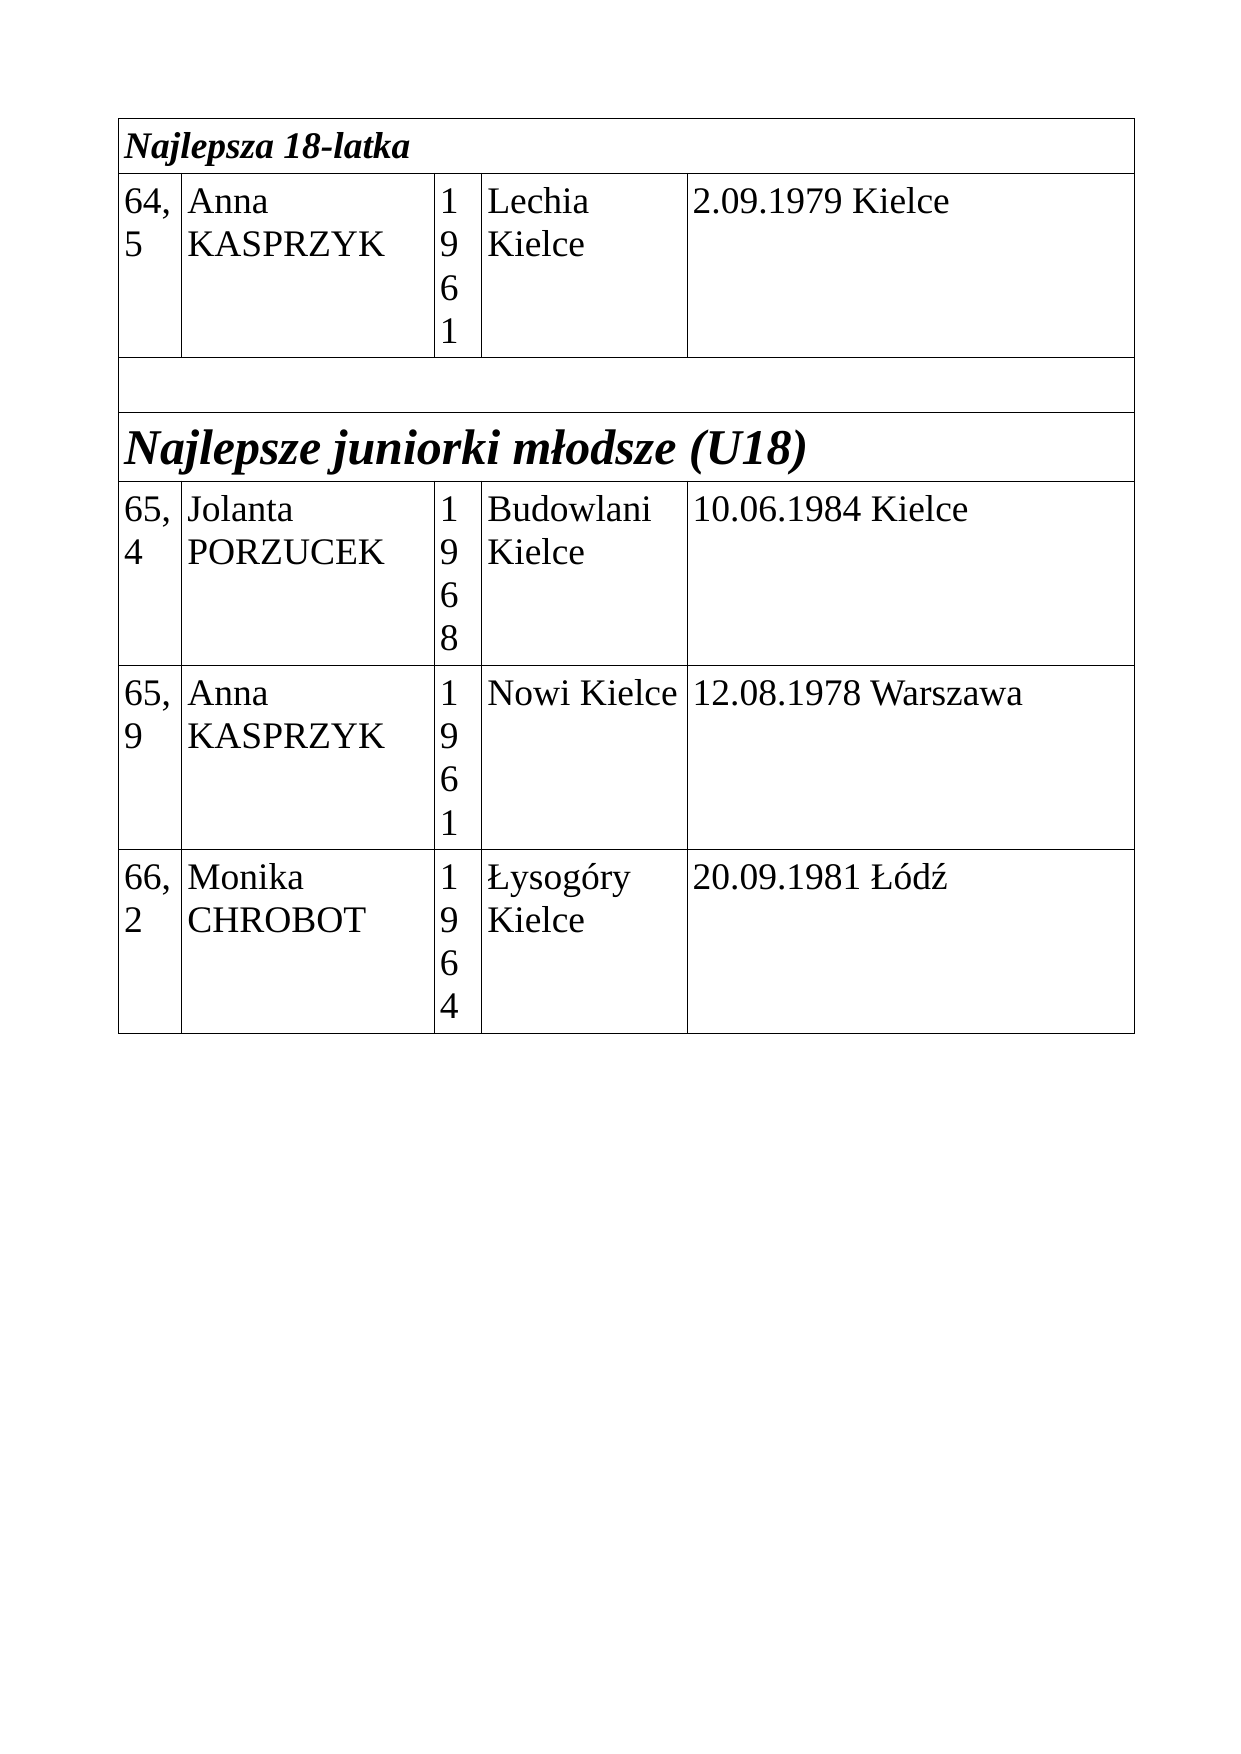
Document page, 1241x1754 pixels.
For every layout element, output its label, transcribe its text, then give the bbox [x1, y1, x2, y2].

table_cell Najlepsze juniorki młodsze (U18) [119, 413, 1134, 481]
table_cell Łysogóry Kielce [482, 850, 687, 1033]
table_cell 20.09.1981 Łódź [688, 850, 1134, 1033]
table_cell 65,4 [119, 482, 181, 665]
table_cell Budowlani Kielce [482, 482, 687, 665]
table_cell Lechia Kielce [482, 174, 687, 357]
table_cell 10.06.1984 Kielce [688, 482, 1134, 665]
table_cell 64,5 [119, 174, 181, 357]
table_cell 66,2 [119, 850, 181, 1033]
table_cell 12.08.1978 Warszawa [688, 666, 1134, 849]
table_cell 1961 [435, 174, 481, 357]
table_cell 1968 [435, 482, 481, 665]
table_cell Anna KASPRZYK [182, 174, 434, 357]
table_cell Anna KASPRZYK [182, 666, 434, 849]
table_cell Monika CHROBOT [182, 850, 434, 1033]
table_cell 1964 [435, 850, 481, 1033]
table_cell Jolanta PORZUCEK [182, 482, 434, 665]
table_cell 1961 [435, 666, 481, 849]
table_cell 65,9 [119, 666, 181, 849]
table_cell 2.09.1979 Kielce [688, 174, 1134, 357]
table_cell Najlepsza 18-latka [119, 119, 1134, 173]
table_cell [119, 358, 1134, 412]
table_cell Nowi Kielce [482, 666, 687, 849]
